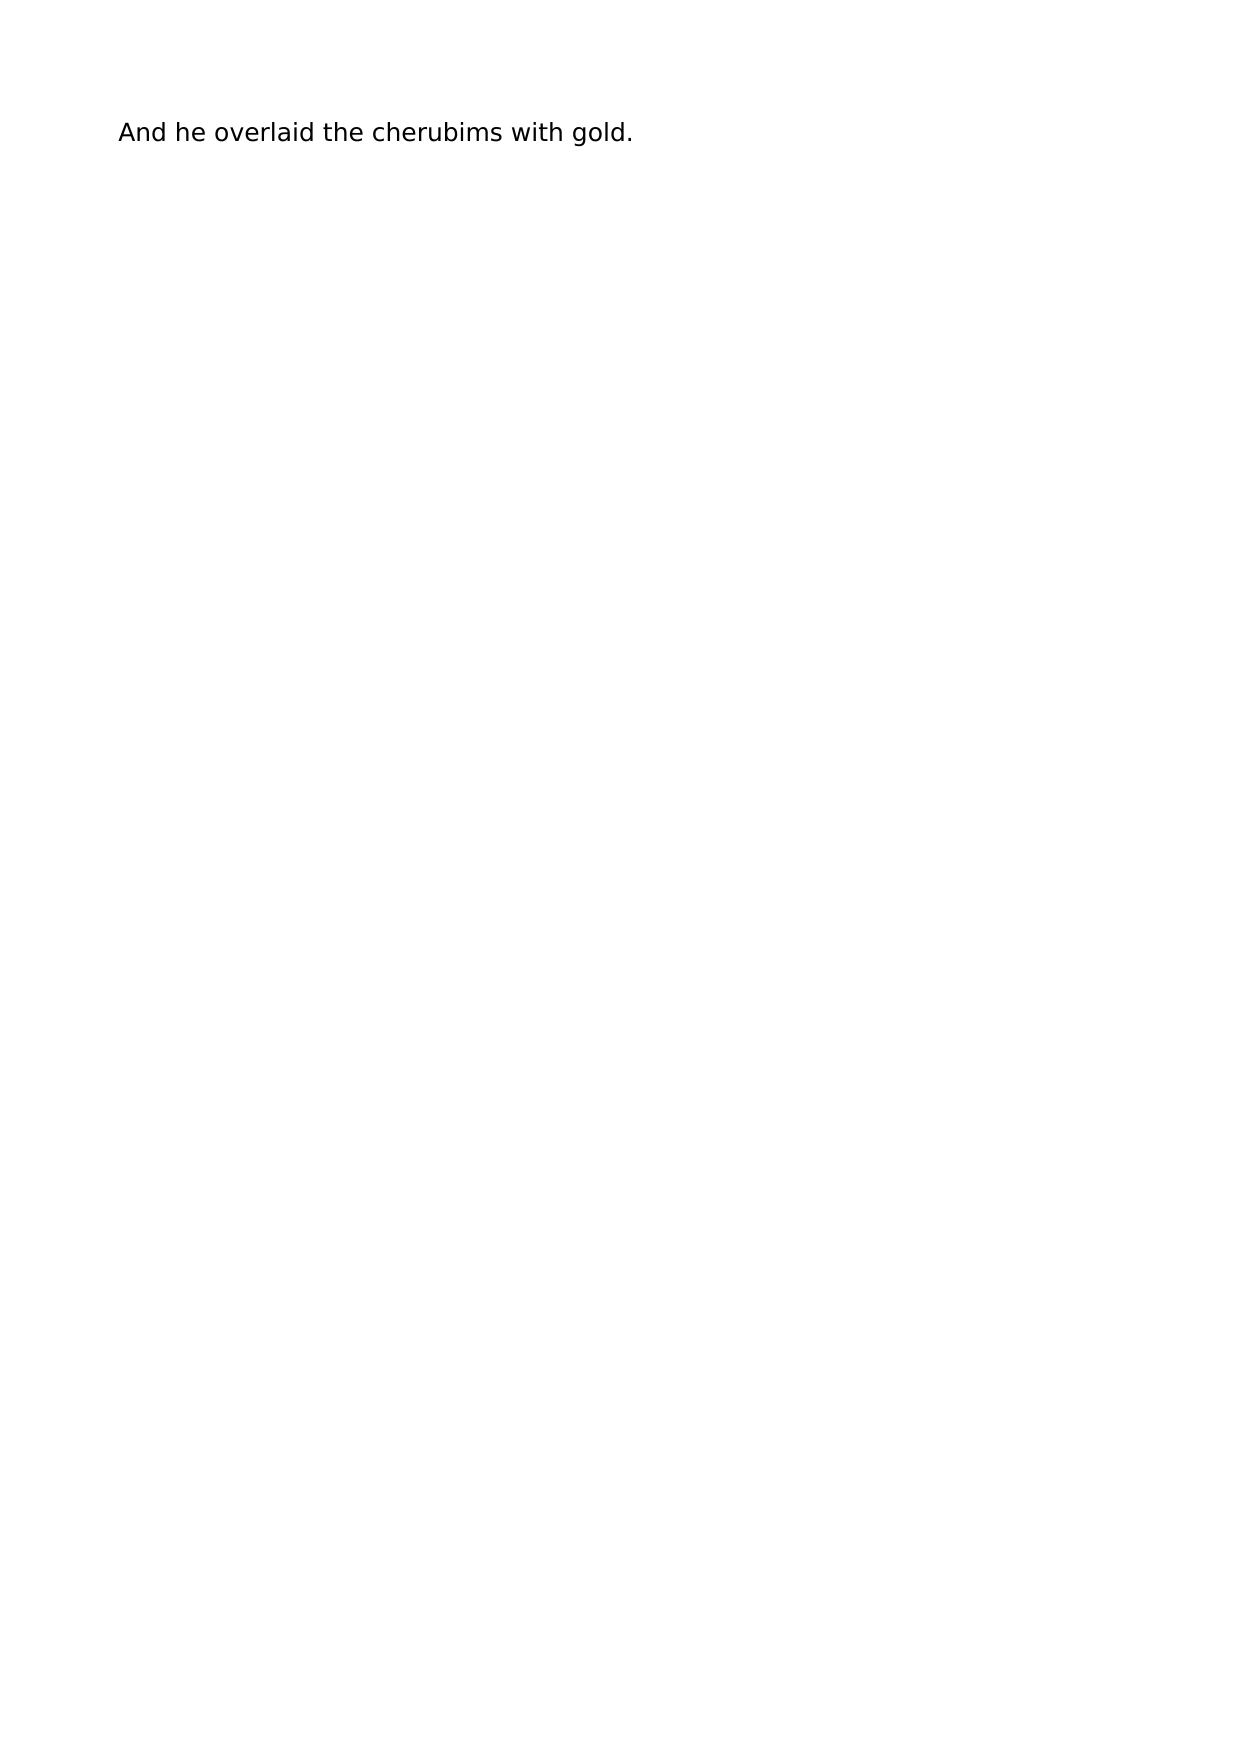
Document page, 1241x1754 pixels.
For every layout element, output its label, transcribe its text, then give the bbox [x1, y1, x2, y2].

text And he overlaid the cherubims with gold. [118, 118, 1122, 147]
